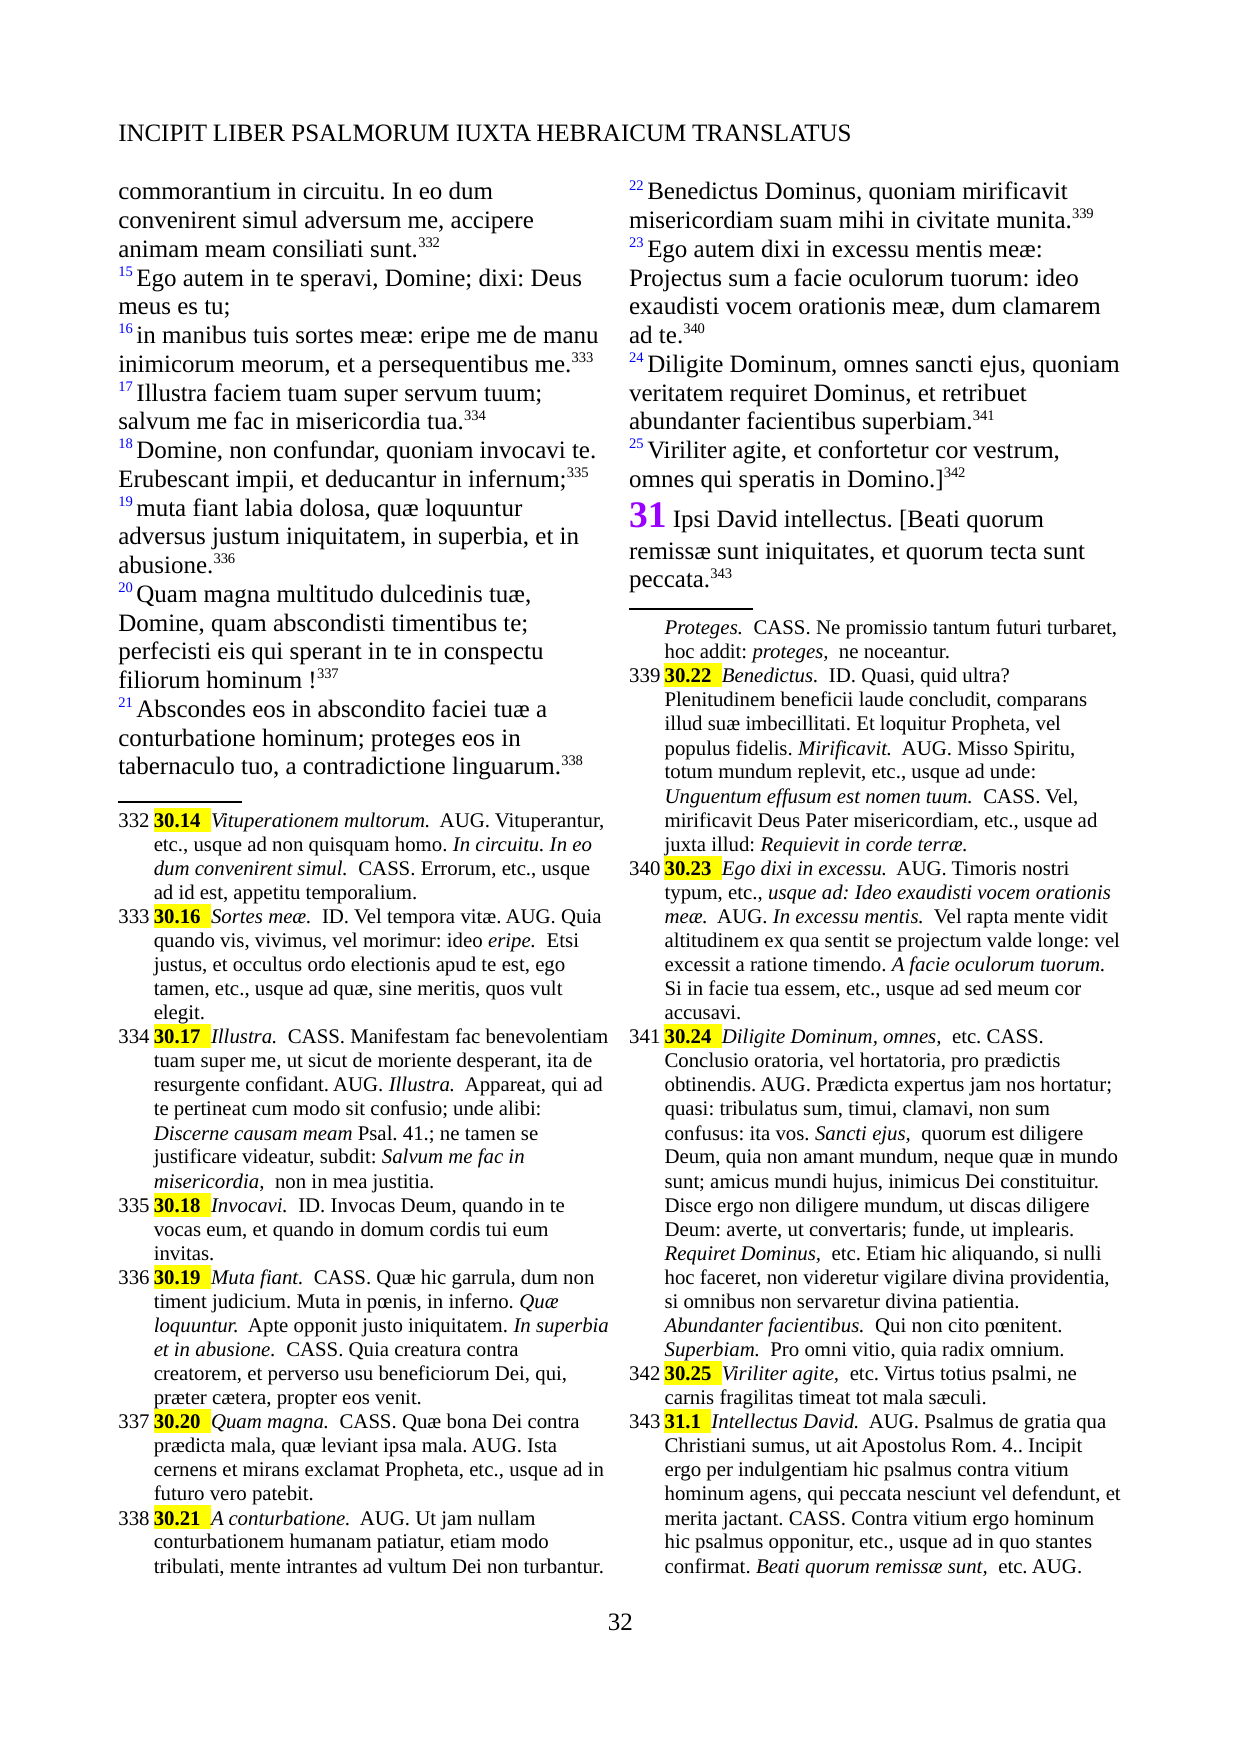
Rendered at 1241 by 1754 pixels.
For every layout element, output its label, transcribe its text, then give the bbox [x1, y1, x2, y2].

text Proteges. CASS. Ne promissio tantum futuri turbaret, hoc addit: proteges, ne noceantur. [629, 615, 1122, 663]
text 30.24 Diligite Dominum, omnes, etc. CASS. Conclusio oratoria, vel hortatoria, pro prædictis obtinendis. AUG. Prædicta expertus jam nos hortatur; quasi: tribulatus sum, timui, clamavi, non sum confusus: ita vos. Sancti ejus, quorum est diligere Deum, quia non amant mundum, neque quæ in mundo sunt; amicus mundi hujus, inimicus Dei constituitur. Disce ergo non diligere mundum, ut discas diligere Deum: averte, ut convertaris; funde, ut implearis. Requiret Dominus, etc. Etiam hic aliquando, si nulli hoc faceret, non videretur vigilare divina providentia, si omnibus non servaretur divina patientia. Abundanter facientibus. Qui non cito pœnitent. Superbiam. Pro omni vitio, quia radix omnium. [629, 1024, 1122, 1361]
text 30.14 Vituperationem multorum. AUG. Vituperantur, etc., usque ad non quisquam homo. In circuitu. In eo dum convenirent simul. CASS. Errorum, etc., usque ad id est, appetitu temporalium. [118, 808, 611, 904]
text 30.20 Quam magna. CASS. Quæ bona Dei contra prædicta mala, quæ leviant ipsa mala. AUG. Ista cernens et mirans exclamat Propheta, etc., usque ad in futuro vero patebit. [118, 1409, 611, 1505]
text 30.22 Benedictus. ID. Quasi, quid ultra? Plenitudinem beneficii laude concludit, comparans illud suæ imbecillitati. Et loquitur Propheta, vel populus fidelis. Mirificavit. AUG. Misso Spiritu, totum mundum replevit, etc., usque ad unde: Unguentum effusum est nomen tuum. CASS. Vel, mirificavit Deus Pater misericordiam, etc., usque ad juxta illud: Requievit in corde terræ. [629, 663, 1122, 856]
text 21 Abscondes eos in abscondito faciei tuæ a conturbatione hominum; proteges eos in tabernaculo tuo, a contradictione linguarum. [118, 694, 611, 780]
text 23 Ego autem dixi in excessu mentis meæ: Projectus sum a facie oculorum tuorum: ideo exaudisti vocem orationis meæ, dum clamarem ad te. [629, 234, 1122, 349]
text 17 Illustra faciem tuam super servum tuum; salvum me fac in misericordia tua. [118, 378, 611, 435]
text 24 Diligite Dominum, omnes sancti ejus, quoniam veritatem requiret Dominus, et retribuet abundanter facientibus superbiam. [629, 349, 1122, 435]
text 30.21 A conturbatione. AUG. Ut jam nullam conturbationem humanam patiatur, etiam modo tribulati, mente intrantes ad vultum Dei non turbantur. [118, 1505, 611, 1578]
text 30.17 Illustra. CASS. Manifestam fac benevolentiam tuam super me, ut sicut de moriente desperant, ita de resurgente confidant. AUG. Illustra. Appareat, qui ad te pertineat cum modo sit confusio; unde alibi: Discerne causam meam Psal. 41.; ne tamen se justificare videatur, subdit: Salvum me fac in misericordia, non in mea justitia. [118, 1024, 611, 1193]
text 25 Viriliter agite, et confortetur cor vestrum, omnes qui speratis in Domino.] [629, 435, 1122, 493]
text 30.25 Viriliter agite, etc. Virtus totius psalmi, ne carnis fragilitas timeat tot mala sæculi. [629, 1361, 1122, 1409]
text 20 Quam magna multitudo dulcedinis tuæ, Domine, quam abscondisti timentibus te; perfecisti eis qui sperant in te in conspectu filiorum hominum ! [118, 579, 611, 694]
text 30.19 Muta fiant. CASS. Quæ hic garrula, dum non timent judicium. Muta in pœnis, in inferno. Quæ loquuntur. Apte opponit justo iniquitatem. In superbia et in abusione. CASS. Quia creatura contra creatorem, et perverso usu beneficiorum Dei, qui, præter cætera, propter eos venit. [118, 1265, 611, 1409]
text 31 Ipsi David intellectus. [Beati quorum remissæ sunt iniquitates, et quorum tecta sunt peccata. [629, 493, 1122, 593]
text 30.16 Sortes meæ. ID. Vel tempora vitæ. AUG. Quia quando vis, vivimus, vel morimur: ideo eripe. Etsi justus, et occultus ordo electionis apud te est, ego tamen, etc., usque ad quæ, sine meritis, quos vult elegit. [118, 904, 611, 1024]
text 18 Domine, non confundar, quoniam invocavi te. Erubescant impii, et deducantur in infernum; [118, 435, 611, 493]
text 31.1 Intellectus David. AUG. Psalmus de gratia qua Christiani sumus, ut ait Apostolus Rom. 4.. Incipit ergo per indulgentiam hic psalmus contra vitium hominum agens, qui peccata nesciunt vel defendunt, et merita jactant. CASS. Contra vitium ergo hominum hic psalmus opponitur, etc., usque ad in quo stantes confirmat. Beati quorum remissæ sunt, etc. AUG. [629, 1409, 1122, 1578]
text 30.18 Invocavi. ID. Invocas Deum, quando in te vocas eum, et quando in domum cordis tui eum invitas. [118, 1193, 611, 1265]
text 30.23 Ego dixi in excessu. AUG. Timoris nostri typum, etc., usque ad: Ideo exaudisti vocem orationis meæ. AUG. In excessu mentis. Vel rapta mente vidit altitudinem ex qua sentit se projectum valde longe: vel excessit a ratione timendo. A facie oculorum tuorum. Si in facie tua essem, etc., usque ad sed meum cor accusavi. [629, 856, 1122, 1024]
text commorantium in circuitu. In eo dum convenirent simul adversum me, accipere animam meam consiliati sunt. [118, 176, 611, 263]
text 19 muta fiant labia dolosa, quæ loquuntur adversus justum iniquitatem, in superbia, et in abusione. [118, 493, 611, 579]
text 22 Benedictus Dominus, quoniam mirificavit misericordiam suam mihi in civitate munita. [629, 176, 1122, 234]
text 16 in manibus tuis sortes meæ: eripe me de manu inimicorum meorum, et a persequentibus me. [118, 320, 611, 378]
text 15 Ego autem in te speravi, Domine; dixi: Deus meus es tu; [118, 263, 611, 320]
